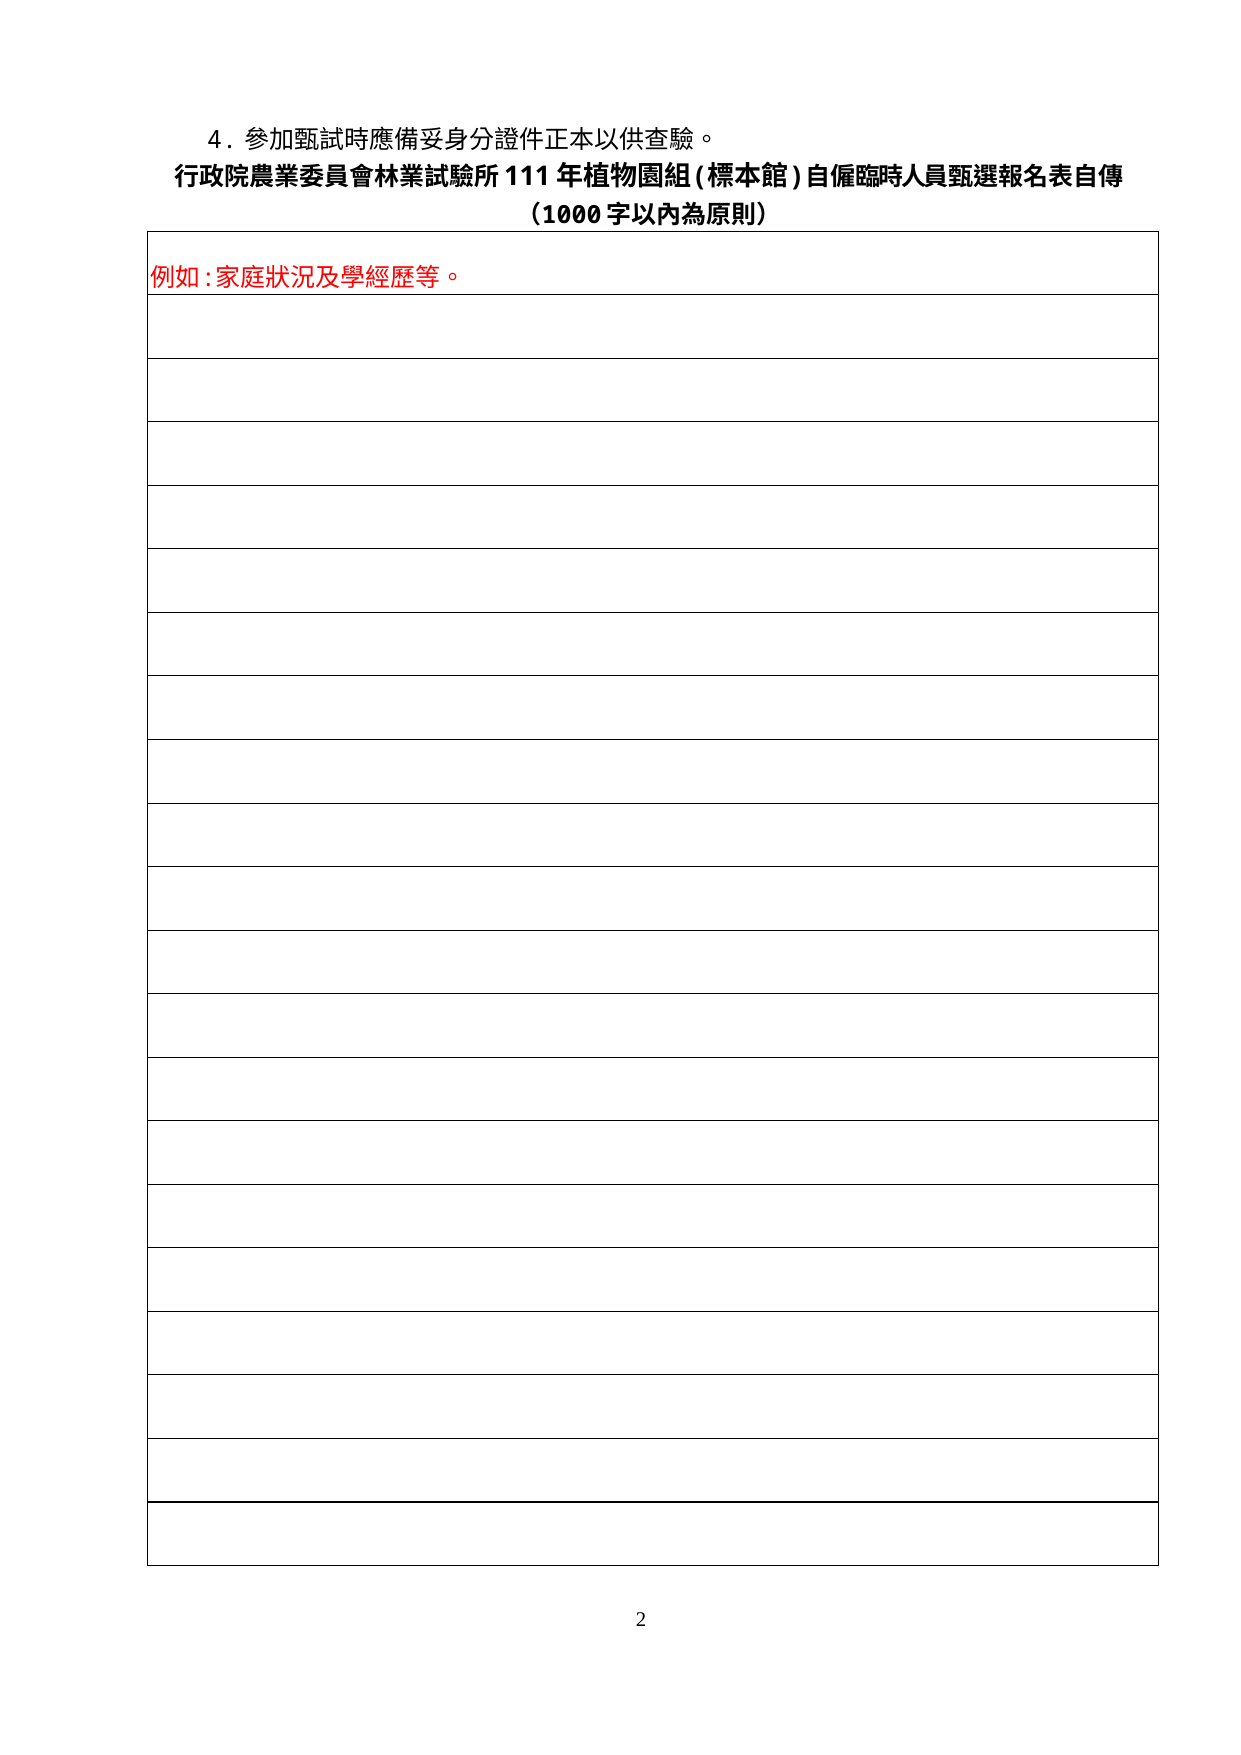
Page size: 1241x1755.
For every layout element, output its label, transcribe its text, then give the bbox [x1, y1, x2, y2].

table_cell [148, 740, 1158, 802]
table_cell [148, 422, 1158, 485]
table_cell [148, 1439, 1158, 1501]
text 行政院農業委員會林業試驗所111年植物園組(標本館)自僱臨時人員甄選報名表自傳（1000字以內為原則） [148, 156, 1150, 231]
table_cell [148, 931, 1158, 993]
table_cell [148, 804, 1158, 866]
table_cell [148, 295, 1158, 358]
table_cell [148, 359, 1158, 421]
table_header 例如:家庭狀況及學經歷等。 [148, 232, 1158, 294]
table_cell [148, 1248, 1158, 1311]
table_cell [148, 1503, 1158, 1565]
table_cell [148, 486, 1158, 548]
table_cell [148, 676, 1158, 739]
table_cell [148, 1375, 1158, 1438]
list 參加甄試時應備妥身分證件正本以供查驗。 [148, 118, 1092, 156]
table_cell [148, 867, 1158, 929]
table_cell [148, 1185, 1158, 1247]
table_cell [148, 994, 1158, 1057]
table_cell [148, 1312, 1158, 1374]
table_cell [148, 613, 1158, 675]
table_cell [148, 1121, 1158, 1184]
table_cell [148, 1058, 1158, 1120]
table_cell [148, 549, 1158, 612]
